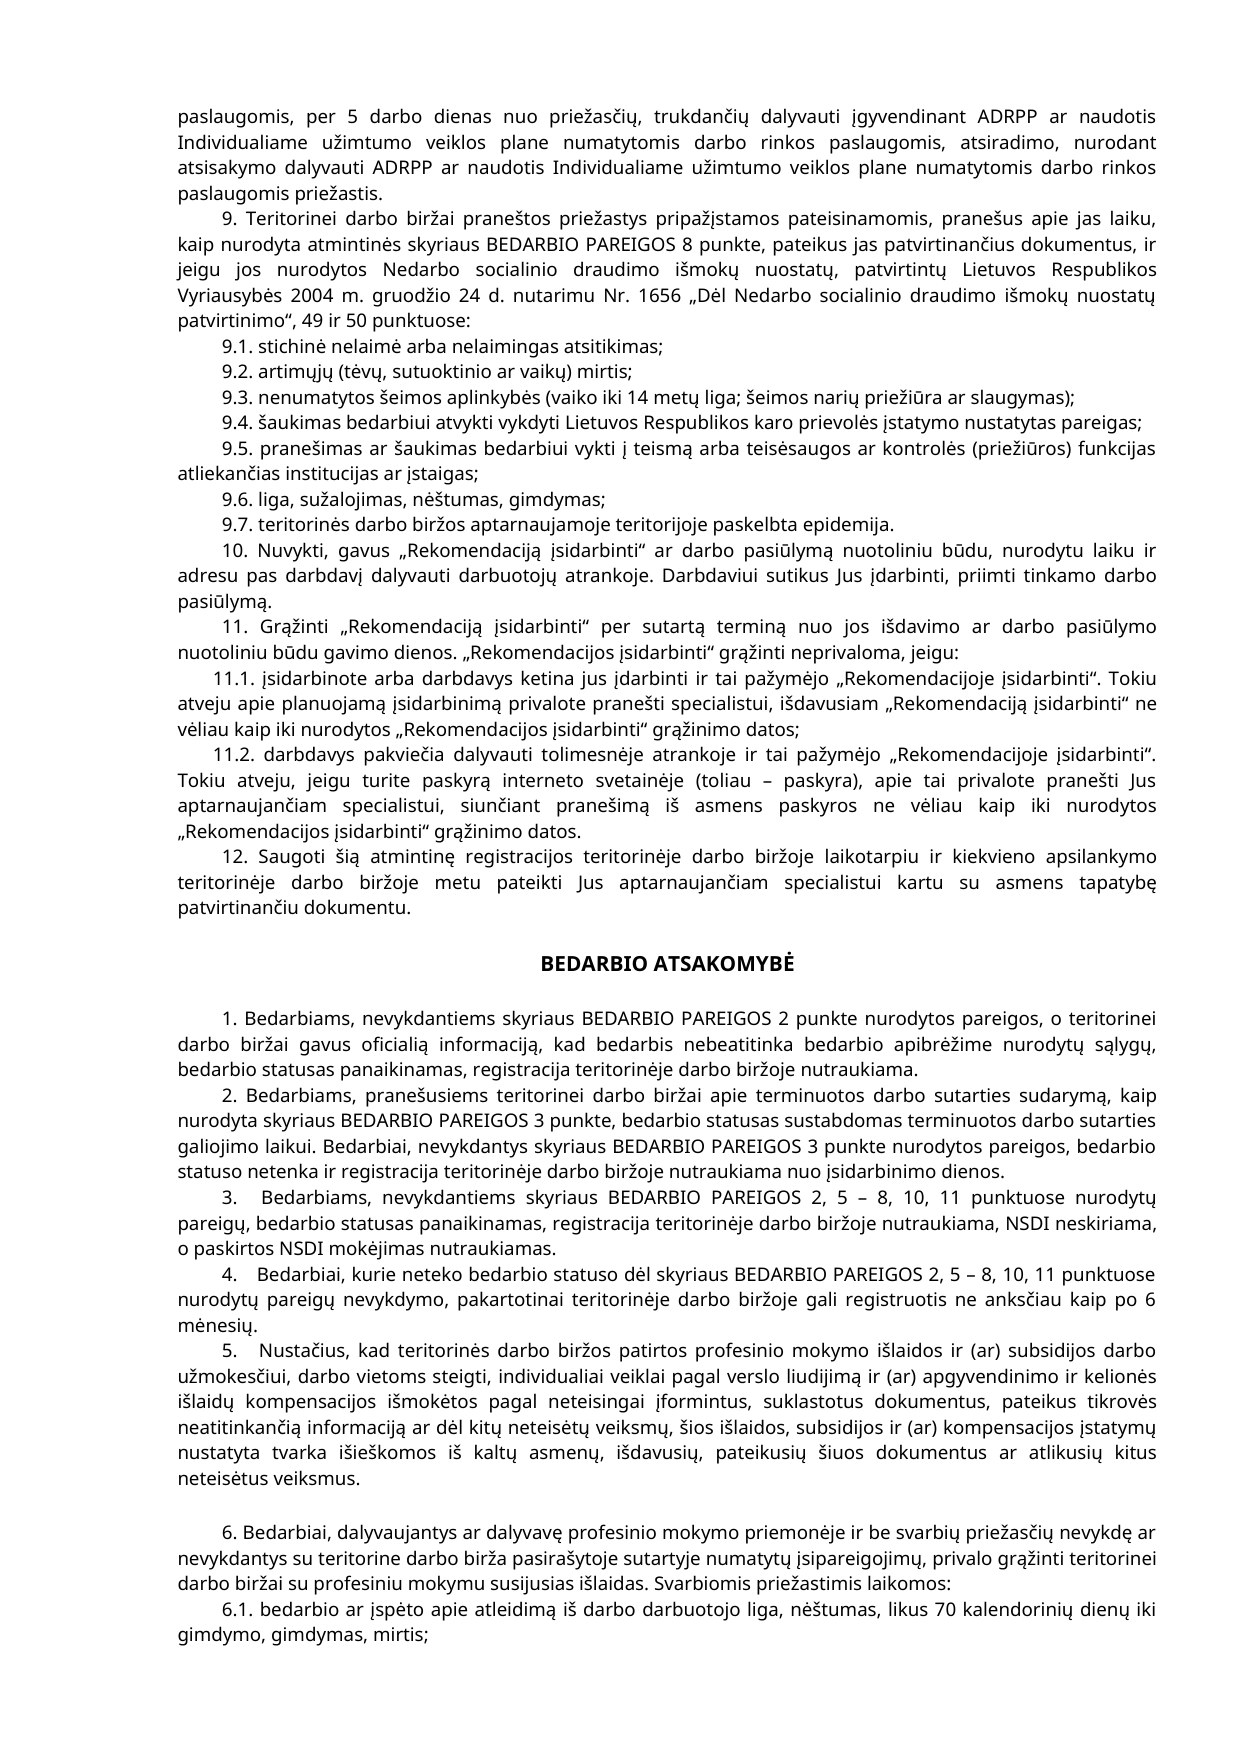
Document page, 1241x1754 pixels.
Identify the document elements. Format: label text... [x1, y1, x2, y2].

text 6. Bedarbiai, dalyvaujantys ar dalyvavę profesinio mokymo priemonėje ir be svarbių priežasčių nevykdę ar nevykdantys su teritorine darbo birža pasirašytoje sutartyje numatytų įsipareigojimų, privalo grąžinti teritorinei darbo biržai su profesiniu mokymu susijusias išlaidas. Svarbiomis priežastimis laikomos: [177, 1519, 1158, 1596]
text 9.1. stichinė nelaimė arba nelaimingas atsitikimas; [177, 333, 1157, 359]
text 9.6. liga, sužalojimas, nėštumas, gimdymas; [177, 486, 1157, 512]
text 9.3. nenumatytos šeimos aplinkybės (vaiko iki 14 metų liga; šeimos narių priežiūra ar slaugymas); [177, 384, 1157, 410]
text BEDARBIO ATSAKOMYBĖ [177, 949, 1158, 977]
text 11. Grąžinti „Rekomendaciją įsidarbinti“ per sutartą terminą nuo jos išdavimo ar darbo pasiūlymo nuotoliniu būdu gavimo dienos. „Rekomendacijos įsidarbinti“ grąžinti neprivaloma, jeigu: [177, 614, 1158, 665]
text 11.1. įsidarbinote arba darbdavys ketina jus įdarbinti ir tai pažymėjo „Rekomendacijoje įsidarbinti“. Tokiu atveju apie planuojamą įsidarbinimą privalote pranešti specialistui, išdavusiam „Rekomendaciją įsidarbinti“ ne vėliau kaip iki nurodytos „Rekomendacijos įsidarbinti“ grąžinimo datos; [177, 665, 1157, 741]
text 9.5. pranešimas ar šaukimas bedarbiui vykti į teismą arba teisėsaugos ar kontrolės (priežiūros) funkcijas atliekančias institucijas ar įstaigas; [177, 435, 1158, 486]
text 2. Bedarbiams, pranešusiems teritorinei darbo biržai apie terminuotos darbo sutarties sudarymą, kaip nurodyta skyriaus BEDARBIO PAREIGOS 3 punkte, bedarbio statusas sustabdomas terminuotos darbo sutarties galiojimo laikui. Bedarbiai, nevykdantys skyriaus BEDARBIO PAREIGOS 3 punkte nurodytos pareigos, bedarbio statuso netenka ir registracija teritorinėje darbo biržoje nutraukiama nuo įsidarbinimo dienos. [177, 1082, 1158, 1184]
text 11.2. darbdavys pakviečia dalyvauti tolimesnėje atrankoje ir tai pažymėjo „Rekomendacijoje įsidarbinti“. Tokiu atveju, jeigu turite paskyrą interneto svetainėje (toliau – paskyra), apie tai privalote pranešti Jus aptarnaujančiam specialistui, siunčiant pranešimą iš asmens paskyros ne vėliau kaip iki nurodytos „Rekomendacijos įsidarbinti“ grąžinimo datos. [177, 741, 1157, 843]
text 1. Bedarbiams, nevykdantiems skyriaus BEDARBIO PAREIGOS 2 punkte nurodytos pareigos, o teritorinei darbo biržai gavus oficialią informaciją, kad bedarbis nebeatitinka bedarbio apibrėžime nurodytų sąlygų, bedarbio statusas panaikinamas, registracija teritorinėje darbo biržoje nutraukiama. [177, 1006, 1158, 1082]
text paslaugomis, per 5 darbo dienas nuo priežasčių, trukdančių dalyvauti įgyvendinant ADRPP ar naudotis Individualiame užimtumo veiklos plane numatytomis darbo rinkos paslaugomis, atsiradimo, nurodant atsisakymo dalyvauti ADRPP ar naudotis Individualiame užimtumo veiklos plane numatytomis darbo rinkos paslaugomis priežastis. [177, 103, 1157, 206]
text 6.1. bedarbio ar įspėto apie atleidimą iš darbo darbuotojo liga, nėštumas, likus 70 kalendorinių dienų iki gimdymo, gimdymas, mirtis; [177, 1596, 1157, 1647]
text 4. Bedarbiai, kurie neteko bedarbio statuso dėl skyriaus BEDARBIO PAREIGOS 2, 5 – 8, 10, 11 punktuose nurodytų pareigų nevykdymo, pakartotinai teritorinėje darbo biržoje gali registruotis ne anksčiau kaip po 6 mėnesių. [177, 1261, 1158, 1337]
text 5. Nustačius, kad teritorinės darbo biržos patirtos profesinio mokymo išlaidos ir (ar) subsidijos darbo užmokesčiui, darbo vietoms steigti, individualiai veiklai pagal verslo liudijimą ir (ar) apgyvendinimo ir kelionės išlaidų kompensacijos išmokėtos pagal neteisingai įformintus, suklastotus dokumentus, pateikus tikrovės neatitinkančią informaciją ar dėl kitų neteisėtų veiksmų, šios išlaidos, subsidijos ir (ar) kompensacijos įstatymų nustatyta tvarka išieškomos iš kaltų asmenų, išdavusių, pateikusių šiuos dokumentus ar atlikusių kitus neteisėtus veiksmus. [177, 1337, 1158, 1491]
text 3. Bedarbiams, nevykdantiems skyriaus BEDARBIO PAREIGOS 2, 5 – 8, 10, 11 punktuose nurodytų pareigų, bedarbio statusas panaikinamas, registracija teritorinėje darbo biržoje nutraukiama, NSDI neskiriama, o paskirtos NSDI mokėjimas nutraukiamas. [177, 1184, 1158, 1261]
text 9.7. teritorinės darbo biržos aptarnaujamoje teritorijoje paskelbta epidemija. [177, 512, 1157, 537]
text 10. Nuvykti, gavus „Rekomendaciją įsidarbinti“ ar darbo pasiūlymą nuotoliniu būdu, nurodytu laiku ir adresu pas darbdavį dalyvauti darbuotojų atrankoje. Darbdaviui sutikus Jus įdarbinti, priimti tinkamo darbo pasiūlymą. [177, 537, 1158, 614]
text 9. Teritorinei darbo biržai praneštos priežastys pripažįstamos pateisinamomis, pranešus apie jas laiku, kaip nurodyta atmintinės skyriaus BEDARBIO PAREIGOS 8 punkte, pateikus jas patvirtinančius dokumentus, ir jeigu jos nurodytos Nedarbo socialinio draudimo išmokų nuostatų, patvirtintų Lietuvos Respublikos Vyriausybės 2004 m. gruodžio 24 d. nutarimu Nr. 1656 „Dėl Nedarbo socialinio draudimo išmokų nuostatų patvirtinimo“, 49 ir 50 punktuose: [177, 206, 1157, 333]
text 9.2. artimųjų (tėvų, sutuoktinio ar vaikų) mirtis; [177, 359, 1157, 384]
text 9.4. šaukimas bedarbiui atvykti vykdyti Lietuvos Respublikos karo prievolės įstatymo nustatytas pareigas; [177, 410, 1157, 435]
text 12. Saugoti šią atmintinę registracijos teritorinėje darbo biržoje laikotarpiu ir kiekvieno apsilankymo teritorinėje darbo biržoje metu pateikti Jus aptarnaujančiam specialistui kartu su asmens tapatybę patvirtinančiu dokumentu. [177, 843, 1158, 920]
